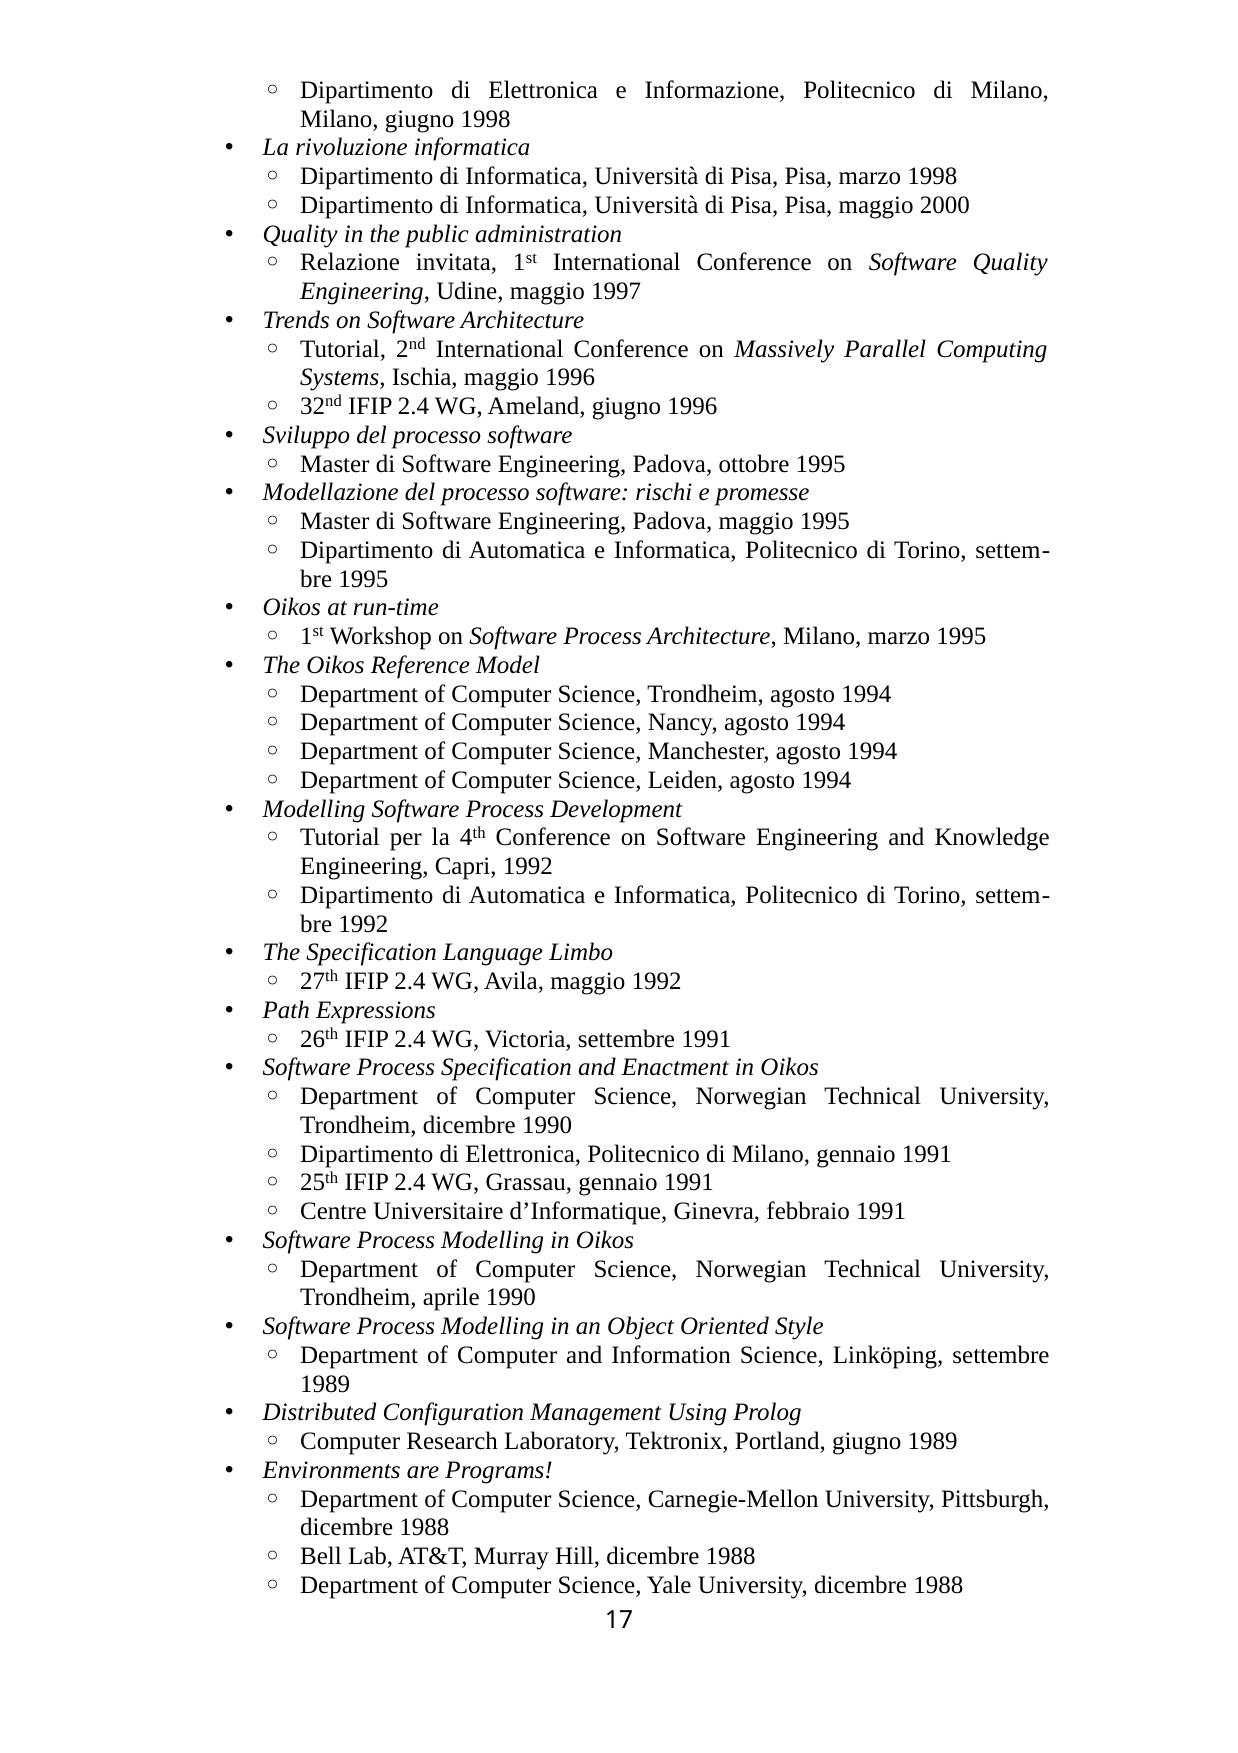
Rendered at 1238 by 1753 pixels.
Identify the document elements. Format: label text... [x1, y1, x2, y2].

list Department of Computer Science, Carnegie-Mellon University, Pittsburgh, dicembre 1988 [262, 1484, 1050, 1541]
list Dipartimento di Informatica, Università di Pisa, Pisa, marzo 1998 [262, 161, 1050, 190]
list 32nd IFIP 2.4 WG, Ameland, giugno 1996 [262, 391, 1050, 420]
list Oikos at run-time [225, 592, 1050, 621]
list Centre Universitaire d’Informatique, Ginevra, febbraio 1991 [262, 1196, 1050, 1225]
list Master di Software Engineering, Padova, maggio 1995 [262, 506, 1050, 535]
list Computer Research Laboratory, Tektronix, Portland, giugno 1989 [262, 1426, 1050, 1455]
list Department of Computer and Information Science, Linköping, settembre 1989 [262, 1340, 1050, 1397]
list The Oikos Reference Model [225, 650, 1050, 679]
list The Specification Language Limbo [225, 937, 1050, 966]
list Department of Computer Science, Yale University, dicembre 1988 [262, 1570, 1050, 1599]
list Software Process Modelling in an Object Oriented Style [225, 1311, 1050, 1340]
list Dipartimento di Informatica, Università di Pisa, Pisa, maggio 2000 [262, 190, 1050, 219]
list Department of Computer Science, Leiden, agosto 1994 [262, 765, 1050, 794]
list Dipartimento di Elettronica e Informazione, Politecnico di Milano, Milano, giugno 1998 [262, 75, 1050, 132]
list La rivoluzione informatica [225, 132, 1050, 161]
list Modelling Software Process Development [225, 794, 1050, 822]
list Department of Computer Science, Norwegian Technical University, Trondheim, aprile 1990 [262, 1254, 1050, 1311]
list Trends on Software Architecture [225, 305, 1050, 334]
list Bell Lab, AT&T, Murray Hill, dicembre 1988 [262, 1541, 1050, 1570]
list Department of Computer Science, Nancy, agosto 1994 [262, 707, 1050, 736]
list 26th IFIP 2.4 WG, Victoria, settembre 1991 [262, 1024, 1050, 1052]
list Tutorial, 2nd International Conference on Massively Parallel Computing Systems, Ischia, maggio 1996 [262, 334, 1050, 391]
list Department of Computer Science, Manchester, agosto 1994 [262, 736, 1050, 765]
list Dipartimento di Automatica e Informatica, Politecnico di Torino, settem­bre 1992 [262, 880, 1050, 937]
list Path Expressions [225, 995, 1050, 1024]
list Modellazione del processo software: rischi e promesse [225, 477, 1050, 506]
list Software Process Specification and Enactment in Oikos [225, 1052, 1050, 1081]
list 27th IFIP 2.4 WG, Avila, maggio 1992 [262, 966, 1050, 995]
list Distributed Configuration Management Using Prolog [225, 1397, 1050, 1426]
list Quality in the public administration [225, 219, 1050, 247]
list Environments are Programs! [225, 1455, 1050, 1484]
list Dipartimento di Elettronica, Politecnico di Milano, gennaio 1991 [262, 1139, 1050, 1167]
list Software Process Modelling in Oikos [225, 1225, 1050, 1254]
list Relazione invitata, 1st International Conference on Software Quality Engineering, Udine, maggio 1997 [262, 247, 1050, 305]
list Sviluppo del processo software [225, 420, 1050, 449]
list Master di Software Engineering, Padova, ottobre 1995 [262, 449, 1050, 477]
list 25th IFIP 2.4 WG, Grassau, gennaio 1991 [262, 1167, 1050, 1196]
list 1st Workshop on Software Process Architecture, Milano, marzo 1995 [262, 621, 1050, 650]
list Department of Computer Science, Trondheim, agosto 1994 [262, 679, 1050, 707]
list Department of Computer Science, Norwegian Technical University, Trondheim, dicembre 1990 [262, 1081, 1050, 1139]
list Dipartimento di Automatica e Informatica, Politecnico di Torino, settem­bre 1995 [262, 535, 1050, 592]
list Tutorial per la 4th Conference on Software Engineering and Knowledge Engineering, Capri, 1992 [262, 822, 1050, 880]
